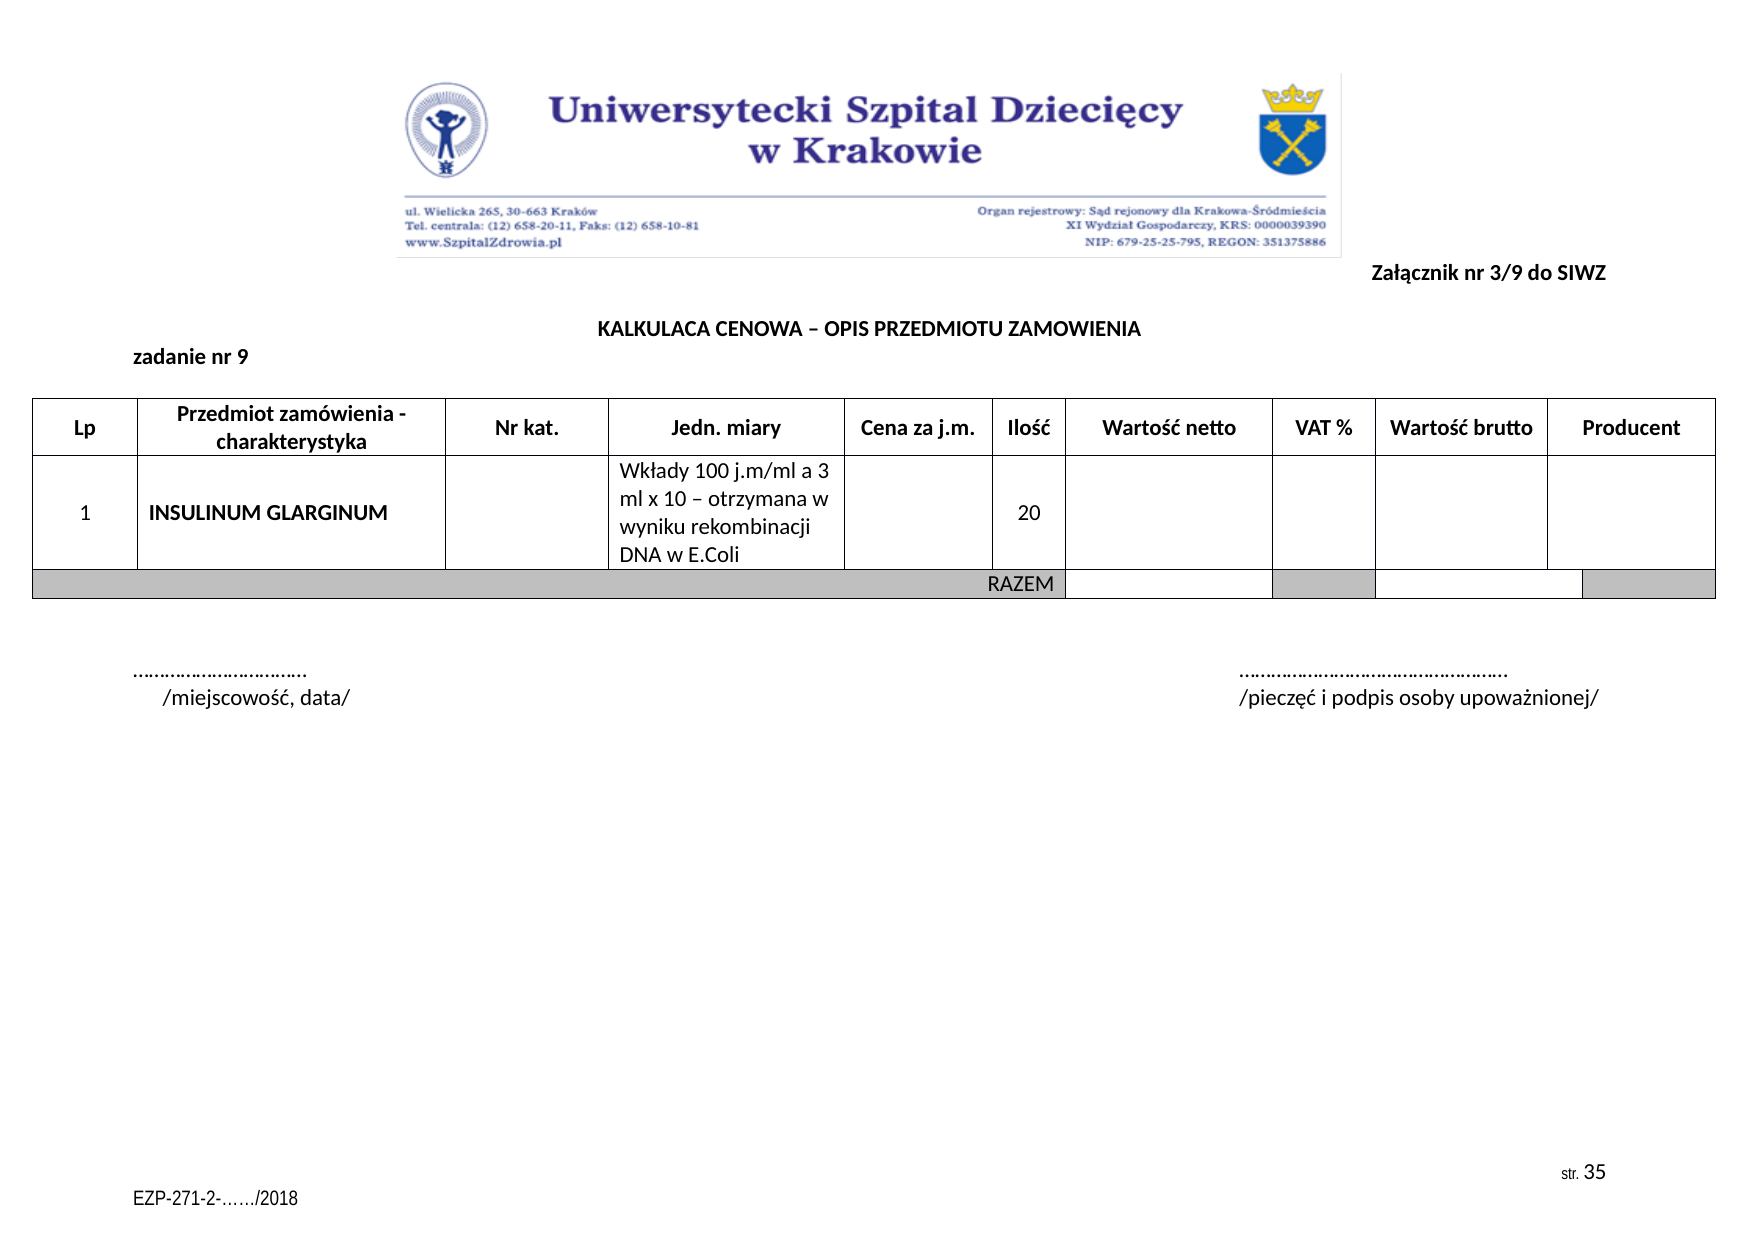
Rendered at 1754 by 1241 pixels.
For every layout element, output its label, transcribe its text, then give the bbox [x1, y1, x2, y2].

table_cell 1 [33, 456, 137, 568]
table_header Przedmiot zamówienia - charakterystyka [138, 399, 445, 455]
text KALKULACA CENOWA – OPIS PRZEDMIOTU ZAMOWIENIA [133, 314, 1606, 342]
table_cell [1273, 570, 1375, 598]
table_cell [1273, 456, 1375, 568]
table_cell [446, 456, 608, 568]
table_cell [1548, 456, 1715, 568]
text Załącznik nr 3/9 do SIWZ [133, 258, 1606, 286]
table_cell Wkłady 100 j.m/ml a 3 ml x 10 – otrzymana w wyniku rekombinacji DNA w E.Coli [609, 456, 844, 568]
table_header Producent [1548, 399, 1715, 455]
table_header Lp [33, 399, 137, 455]
table_cell [1583, 570, 1715, 598]
text zadanie nr 9 [133, 342, 1606, 370]
text /miejscowość, data/ /pieczęć i podpis osoby upoważnionej/ [133, 683, 1606, 711]
table_cell RAZEM [33, 570, 1065, 598]
table_header Wartość brutto [1376, 399, 1547, 455]
table_header Wartość netto [1066, 399, 1272, 455]
table_cell [1376, 570, 1582, 598]
table_header Nr kat. [446, 399, 608, 455]
table_cell 20 [993, 456, 1065, 568]
table_header VAT % [1273, 399, 1375, 455]
table_cell [1066, 570, 1272, 598]
text …………………………… …………………………………………… [133, 655, 1606, 683]
table_header Jedn. miary [609, 399, 844, 455]
table_header Ilość [993, 399, 1065, 455]
table_header Cena za j.m. [845, 399, 992, 455]
table_cell [1066, 456, 1272, 568]
table_cell [1376, 456, 1547, 568]
table_cell [845, 456, 992, 568]
table_cell INSULINUM GLARGINUM [138, 456, 445, 568]
